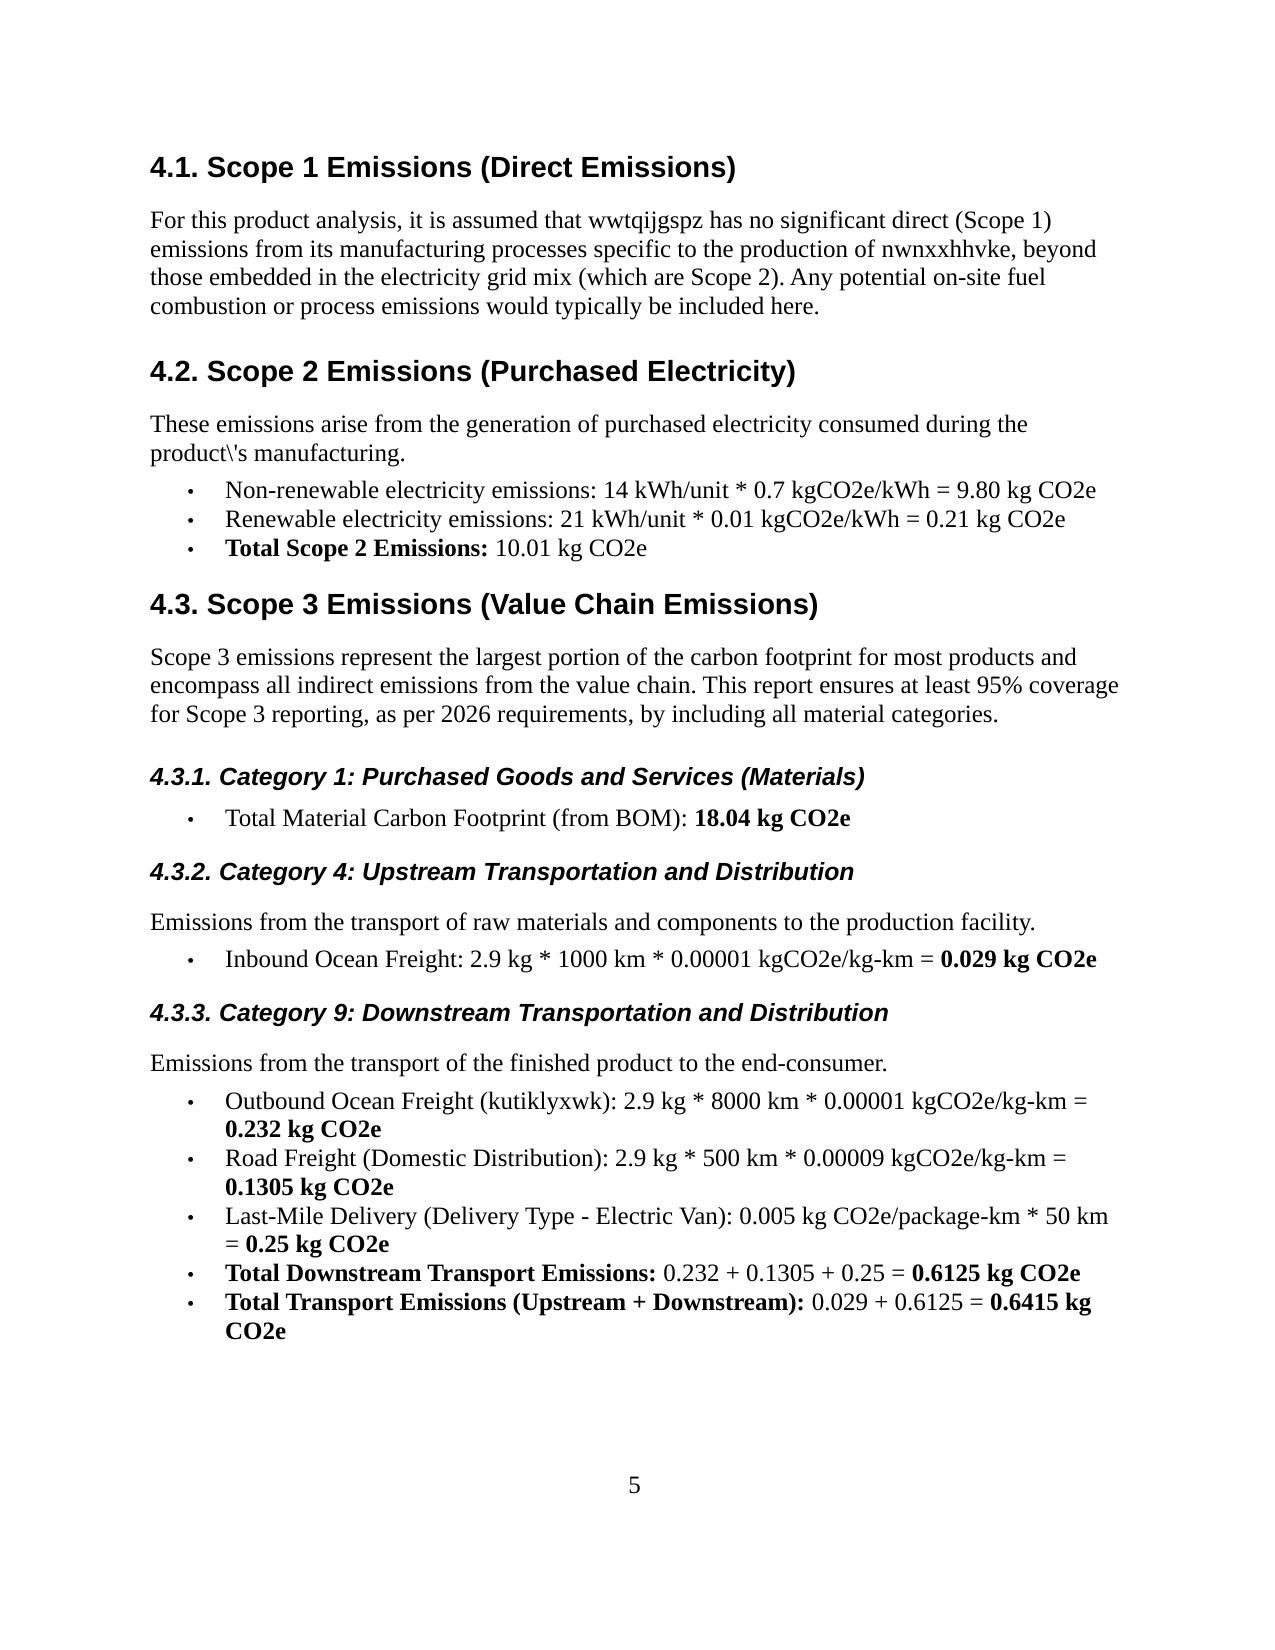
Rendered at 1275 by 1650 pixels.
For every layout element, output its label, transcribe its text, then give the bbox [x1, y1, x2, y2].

subtitle 4.3. Scope 3 Emissions (Value Chain Emissions) [150, 587, 1125, 620]
subtitle 4.2. Scope 2 Emissions (Purchased Electricity) [150, 354, 1125, 387]
text These emissions arise from the generation of purchased electricity consumed during the product\'s manufacturing. [150, 409, 1125, 466]
list Renewable electricity emissions: 21 kWh/unit * 0.01 kgCO2e/kWh = 0.21 kg CO2e [187, 504, 1125, 533]
text Scope 3 emissions represent the largest portion of the carbon footprint for most products and encompass all indirect emissions from the value chain. This report ensures at least 95% coverage for Scope 3 reporting, as per 2026 requirements, by including all material categories. [150, 642, 1125, 728]
list Non-renewable electricity emissions: 14 kWh/unit * 0.7 kgCO2e/kWh = 9.80 kg CO2e [187, 475, 1125, 504]
list Total Material Carbon Footprint (from BOM): 18.04 kg CO2e [187, 803, 1125, 832]
subtitle 4.1. Scope 1 Emissions (Direct Emissions) [150, 150, 1125, 183]
text Emissions from the transport of the finished product to the end-consumer. [150, 1048, 1125, 1077]
subtitle 4.3.3. Category 9: Downstream Transportation and Distribution [150, 998, 1125, 1027]
list Total Downstream Transport Emissions: 0.232 + 0.1305 + 0.25 = 0.6125 kg CO2e [187, 1258, 1125, 1287]
list Total Transport Emissions (Upstream + Downstream): 0.029 + 0.6125 = 0.6415 kg CO2e [187, 1287, 1125, 1344]
subtitle 4.3.2. Category 4: Upstream Transportation and Distribution [150, 857, 1125, 885]
subtitle 4.3.1. Category 1: Purchased Goods and Services (Materials) [150, 762, 1125, 790]
list Road Freight (Domestic Distribution): 2.9 kg * 500 km * 0.00009 kgCO2e/kg-km = 0.1305 kg CO2e [187, 1143, 1125, 1201]
list Outbound Ocean Freight (kutiklyxwk): 2.9 kg * 8000 km * 0.00001 kgCO2e/kg-km = 0.232 kg CO2e [187, 1086, 1125, 1143]
list Inbound Ocean Freight: 2.9 kg * 1000 km * 0.00001 kgCO2e/kg-km = 0.029 kg CO2e [187, 944, 1125, 973]
text Emissions from the transport of raw materials and components to the production facility. [150, 907, 1125, 935]
list Last-Mile Delivery (Delivery Type - Electric Van): 0.005 kg CO2e/package-km * 50 km = 0.25 kg CO2e [187, 1201, 1125, 1258]
list Total Scope 2 Emissions: 10.01 kg CO2e [187, 533, 1125, 562]
text For this product analysis, it is assumed that wwtqijgspz has no significant direct (Scope 1) emissions from its manufacturing processes specific to the production of nwnxxhhvke, beyond those embedded in the electricity grid mix (which are Scope 2). Any potential on-site fuel combustion or process emissions would typically be included here. [150, 205, 1125, 320]
